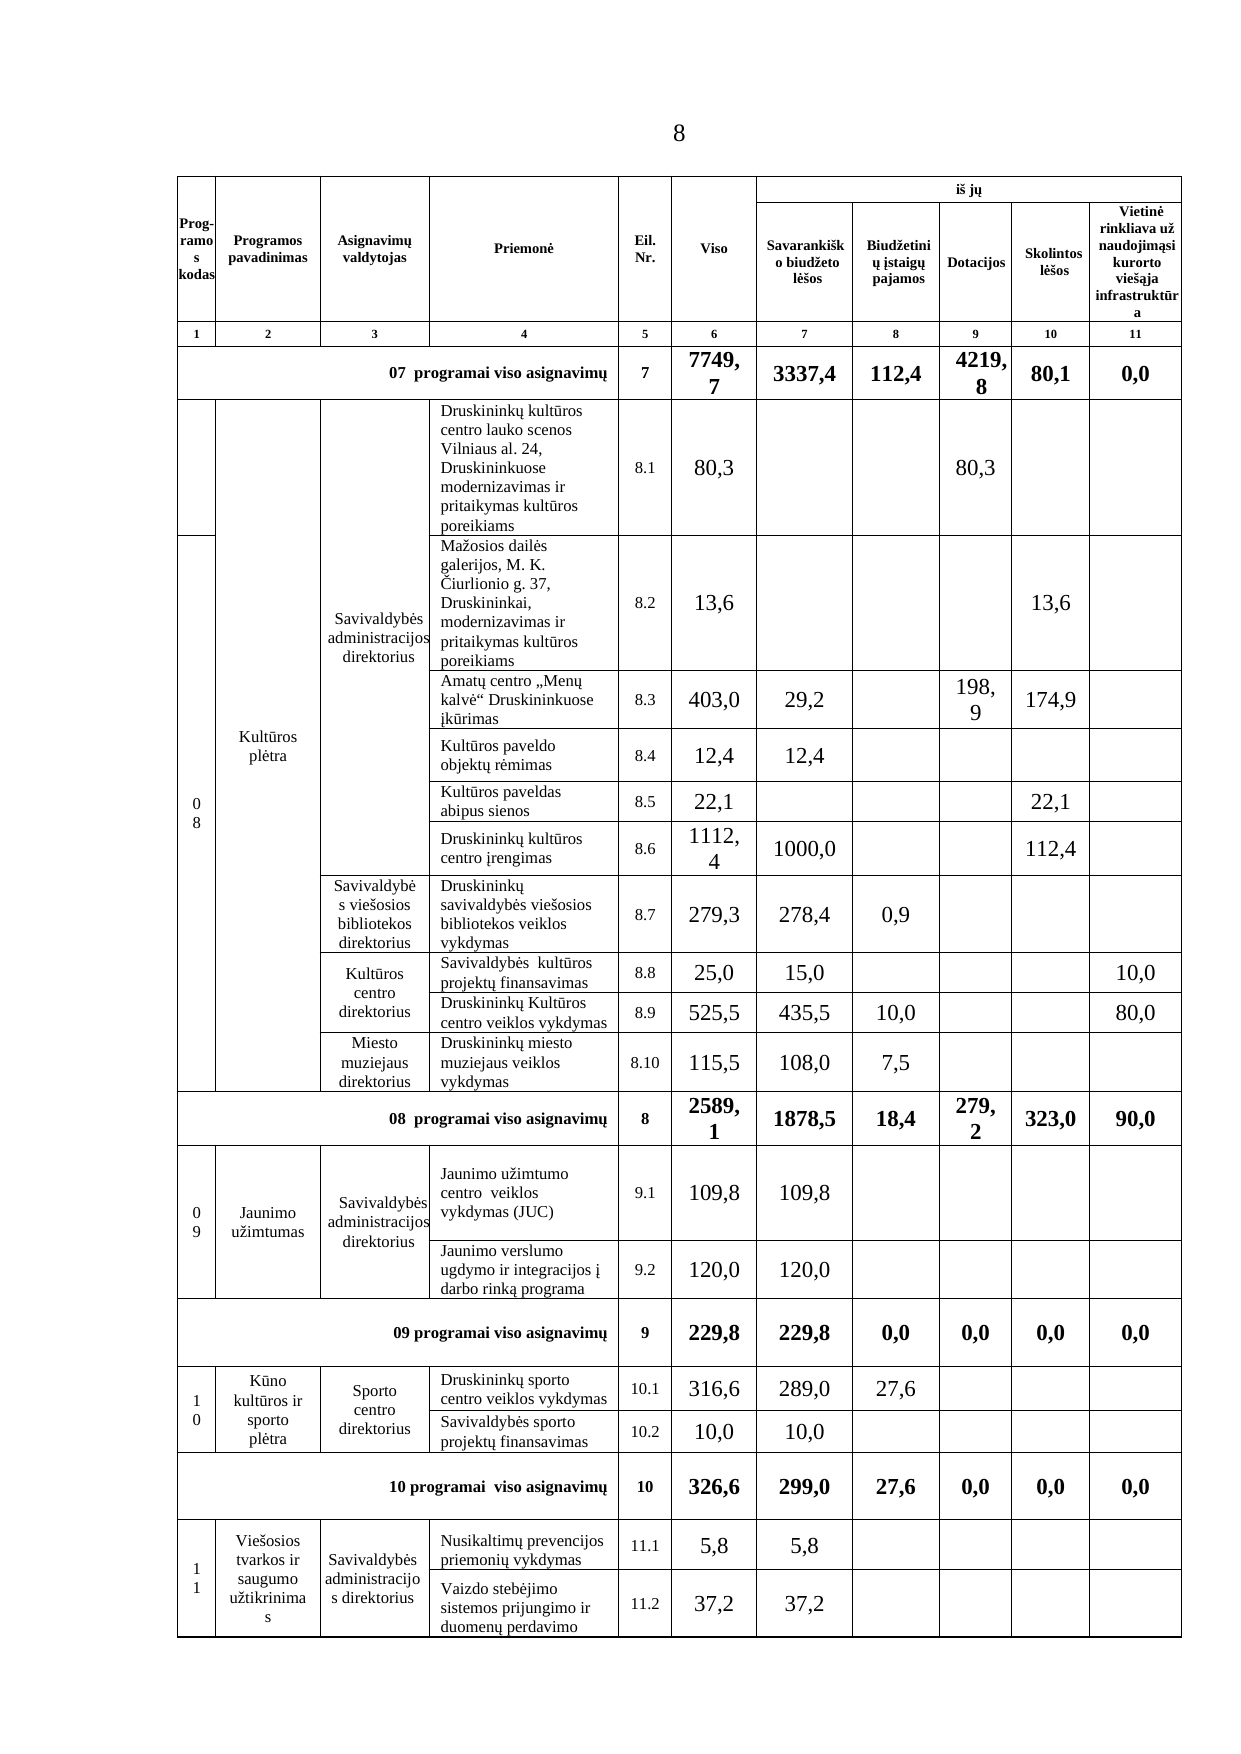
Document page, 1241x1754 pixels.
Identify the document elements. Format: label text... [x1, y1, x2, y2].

table_cell Druskininkų sporto centro veiklos vykdymas [430, 1367, 618, 1410]
table_cell 8.7 [619, 876, 671, 952]
table_cell 2589,1 [672, 1092, 756, 1144]
table_cell 4 [430, 322, 618, 346]
table_cell [940, 822, 1011, 874]
table_cell 279,2 [940, 1092, 1011, 1144]
table_header Asignavimų valdytojas [321, 177, 429, 321]
table_cell Savivaldybės administracijos direktorius [321, 400, 429, 874]
table_cell 11 [178, 1520, 215, 1636]
table_cell 25,0 [672, 953, 756, 992]
table_cell Vaizdo stebėjimo sistemos prijungimo ir duomenų perdavimo [430, 1570, 618, 1636]
table_cell [1090, 1367, 1181, 1410]
table_cell 27,6 [853, 1453, 939, 1519]
table_cell [853, 822, 939, 874]
table_cell [940, 1520, 1011, 1569]
table_cell Savivaldybės administracijos direktorius [321, 1146, 429, 1298]
table_cell [1012, 1520, 1089, 1569]
table_cell 08 programai viso asignavimų [178, 1092, 618, 1144]
table_cell 10 [619, 1453, 671, 1519]
table_cell 09 programai viso asignavimų [178, 1299, 618, 1366]
table_cell 7 [619, 347, 671, 399]
table_cell 289,0 [757, 1367, 852, 1410]
table_cell [853, 1411, 939, 1452]
table_cell 8.6 [619, 822, 671, 874]
table_cell 80,3 [940, 400, 1011, 534]
table_cell 1000,0 [757, 822, 852, 874]
table_cell 12,4 [757, 729, 852, 781]
table_cell 09 [178, 1146, 215, 1298]
table_cell 316,6 [672, 1367, 756, 1410]
table_cell [1090, 400, 1181, 534]
table_cell [1012, 1367, 1089, 1410]
table_cell 278,4 [757, 876, 852, 952]
table_cell 120,0 [757, 1241, 852, 1298]
table_cell 0,0 [1012, 1453, 1089, 1519]
table_cell Savarankiško biudžeto lėšos [757, 203, 852, 321]
table_cell 3 [321, 322, 429, 346]
table_cell 525,5 [672, 993, 756, 1032]
table_cell 22,1 [672, 782, 756, 821]
table_cell Druskininkų kultūros centro įrengimas [430, 822, 618, 874]
table_cell Viešosios tvarkos ir saugumo užtikrinimas [216, 1520, 320, 1636]
table_cell 10,0 [757, 1411, 852, 1452]
table_cell Savivaldybės administracijos direktorius [321, 1520, 429, 1636]
table_cell 112,4 [853, 347, 939, 399]
table_cell [940, 782, 1011, 821]
table_cell 12,4 [672, 729, 756, 781]
table_cell [757, 536, 852, 670]
table_cell [1012, 993, 1089, 1032]
table_cell 174,9 [1012, 671, 1089, 728]
table_cell [853, 536, 939, 670]
table_cell 27,6 [853, 1367, 939, 1410]
table_cell 112,4 [1012, 822, 1089, 874]
table_cell 0,0 [1090, 1299, 1181, 1366]
table_cell 10 [178, 1367, 215, 1452]
table_cell [853, 1570, 939, 1636]
table_cell Kultūros centro direktorius [321, 953, 429, 1032]
table_cell [940, 1411, 1011, 1452]
table_cell 10,0 [853, 993, 939, 1032]
table_cell 3337,4 [757, 347, 852, 399]
table_cell 5 [619, 322, 671, 346]
table_cell 18,4 [853, 1092, 939, 1144]
table_cell 10.2 [619, 1411, 671, 1452]
table_cell 8.1 [619, 400, 671, 534]
table_cell 0,0 [940, 1299, 1011, 1366]
table_cell [1012, 1570, 1089, 1636]
table_cell [1090, 782, 1181, 821]
table_cell 10 programai viso asignavimų [178, 1453, 618, 1519]
table_cell 10.1 [619, 1367, 671, 1410]
table_cell 8.5 [619, 782, 671, 821]
table_cell [1090, 1241, 1181, 1298]
table_cell [1012, 1033, 1089, 1091]
table_cell 4219,8 [940, 347, 1011, 399]
table_cell 9.1 [619, 1146, 671, 1240]
table_cell 11.1 [619, 1520, 671, 1569]
table_cell 0,0 [853, 1299, 939, 1366]
table_cell [1012, 953, 1089, 992]
table_cell [1090, 671, 1181, 728]
table_cell 109,8 [672, 1146, 756, 1240]
table_cell Kultūros plėtra [216, 400, 320, 1091]
table_cell Savivaldybės kultūros projektų finansavimas [430, 953, 618, 992]
table_cell [853, 671, 939, 728]
table_cell Biudžetinių įstaigų pajamos [853, 203, 939, 321]
table_cell Druskininkų kultūros centro lauko scenos Vilniaus al. 24, Druskininkuose modernizavimas ir pritaikymas kultūros poreikiams [430, 400, 618, 534]
table_cell [853, 782, 939, 821]
table_cell Jaunimo užimtumas [216, 1146, 320, 1298]
table_cell Dotacijos [940, 203, 1011, 321]
table_cell [853, 729, 939, 781]
table_cell 8 [619, 1092, 671, 1144]
table_cell 0,0 [1090, 347, 1181, 399]
table_cell 29,2 [757, 671, 852, 728]
table_cell 115,5 [672, 1033, 756, 1091]
table_header Prog-ramos kodas [178, 177, 215, 321]
table_cell [940, 1146, 1011, 1240]
table_cell 22,1 [1012, 782, 1089, 821]
table_cell [940, 953, 1011, 992]
table_cell 1878,5 [757, 1092, 852, 1144]
table_cell 279,3 [672, 876, 756, 952]
table_cell 8.4 [619, 729, 671, 781]
table_cell [853, 1241, 939, 1298]
table_cell [940, 1033, 1011, 1091]
table_cell 299,0 [757, 1453, 852, 1519]
table_cell 6 [672, 322, 756, 346]
table_cell 198,9 [940, 671, 1011, 728]
table_cell Savivaldybės sporto projektų finansavimas [430, 1411, 618, 1452]
table_cell 90,0 [1090, 1092, 1181, 1144]
table_header iš jų [757, 177, 1181, 202]
table_cell [853, 953, 939, 992]
table_cell 9 [940, 322, 1011, 346]
table_cell Druskininkų miesto muziejaus veiklos vykdymas [430, 1033, 618, 1091]
table_cell [757, 782, 852, 821]
table_cell 9.2 [619, 1241, 671, 1298]
table_cell [1012, 876, 1089, 952]
table_cell [1090, 1146, 1181, 1240]
table_cell 0,0 [1012, 1299, 1089, 1366]
table_cell Skolintos lėšos [1012, 203, 1089, 321]
table_cell 08 [178, 536, 215, 1091]
table_cell Jaunimo užimtumo centro veiklos vykdymas (JUC) [430, 1146, 618, 1240]
table_cell Amatų centro „Menų kalvė“ Druskininkuose įkūrimas [430, 671, 618, 728]
table_cell 109,8 [757, 1146, 852, 1240]
table_cell 37,2 [757, 1570, 852, 1636]
table_cell [1090, 876, 1181, 952]
table_cell 0,0 [940, 1453, 1011, 1519]
table_cell [940, 729, 1011, 781]
table_cell Savivaldybės viešosios bibliotekos direktorius [321, 876, 429, 952]
table_cell 10,0 [672, 1411, 756, 1452]
table_cell 0,0 [1090, 1453, 1181, 1519]
table_cell 323,0 [1012, 1092, 1089, 1144]
table_cell Vietinė rinkliava už naudojimąsi kurorto viešąja infrastruktūra [1090, 203, 1181, 321]
table_cell 15,0 [757, 953, 852, 992]
table_header Eil. Nr. [619, 177, 671, 321]
table_cell 8.10 [619, 1033, 671, 1091]
table_cell 07 programai viso asignavimų [178, 347, 618, 399]
table_cell Nusikaltimų prevencijos priemonių vykdymas [430, 1520, 618, 1569]
table_cell Druskininkų Kultūros centro veiklos vykdymas [430, 993, 618, 1032]
table_cell [1012, 1411, 1089, 1452]
table_cell Kultūros paveldo objektų rėmimas [430, 729, 618, 781]
table_cell [1090, 729, 1181, 781]
table_cell [853, 400, 939, 534]
table_cell [1090, 1033, 1181, 1091]
table_cell 80,0 [1090, 993, 1181, 1032]
table_cell 435,5 [757, 993, 852, 1032]
table_cell 37,2 [672, 1570, 756, 1636]
table_cell Miesto muziejaus direktorius [321, 1033, 429, 1091]
table_cell 5,8 [757, 1520, 852, 1569]
table_cell 7749,7 [672, 347, 756, 399]
table_cell 8 [853, 322, 939, 346]
table_cell [1090, 1411, 1181, 1452]
table_cell [1012, 1241, 1089, 1298]
table_cell [1012, 729, 1089, 781]
table_cell [1012, 1146, 1089, 1240]
table_cell 80,1 [1012, 347, 1089, 399]
table_cell [940, 876, 1011, 952]
table_cell 108,0 [757, 1033, 852, 1091]
table_cell 403,0 [672, 671, 756, 728]
table_cell 8.3 [619, 671, 671, 728]
table_cell Kūno kultūros ir sporto plėtra [216, 1367, 320, 1452]
table_cell 7 [757, 322, 852, 346]
table_cell 13,6 [672, 536, 756, 670]
table_cell Sporto centro direktorius [321, 1367, 429, 1452]
table_cell [1012, 400, 1089, 534]
table_cell [1090, 1520, 1181, 1569]
table_cell 11.2 [619, 1570, 671, 1636]
table_cell [1090, 536, 1181, 670]
table_cell [940, 1367, 1011, 1410]
table_cell [178, 400, 215, 534]
table_cell 7,5 [853, 1033, 939, 1091]
table_cell 1112,4 [672, 822, 756, 874]
table_cell [1090, 822, 1181, 874]
table_cell 8.9 [619, 993, 671, 1032]
table_cell [940, 1241, 1011, 1298]
table_cell Mažosios dailės galerijos, M. K. Čiurlionio g. 37, Druskininkai, modernizavimas ir pritaikymas kultūros poreikiams [430, 536, 618, 670]
table_cell [853, 1520, 939, 1569]
table_cell 2 [216, 322, 320, 346]
table_cell Jaunimo verslumo ugdymo ir integracijos į darbo rinką programa [430, 1241, 618, 1298]
table_cell [940, 1570, 1011, 1636]
table_header Viso [672, 177, 756, 321]
table_cell 13,6 [1012, 536, 1089, 670]
table_cell 10 [1012, 322, 1089, 346]
table_cell Druskininkų savivaldybės viešosios bibliotekos veiklos vykdymas [430, 876, 618, 952]
table_header Programos pavadinimas [216, 177, 320, 321]
table_cell 11 [1090, 322, 1181, 346]
table_cell 120,0 [672, 1241, 756, 1298]
table_cell 326,6 [672, 1453, 756, 1519]
table_header Priemonė [430, 177, 618, 321]
table_cell 1 [178, 322, 215, 346]
table_cell 0,9 [853, 876, 939, 952]
table_cell 229,8 [757, 1299, 852, 1366]
table_cell Kultūros paveldas abipus sienos [430, 782, 618, 821]
table_cell 10,0 [1090, 953, 1181, 992]
table_cell 9 [619, 1299, 671, 1366]
table_cell [757, 400, 852, 534]
table_cell 5,8 [672, 1520, 756, 1569]
table_cell [940, 993, 1011, 1032]
table_cell [940, 536, 1011, 670]
table_cell [1090, 1570, 1181, 1636]
table_cell 8.2 [619, 536, 671, 670]
table_cell [853, 1146, 939, 1240]
table_cell 229,8 [672, 1299, 756, 1366]
table_cell 8.8 [619, 953, 671, 992]
table_cell 80,3 [672, 400, 756, 534]
